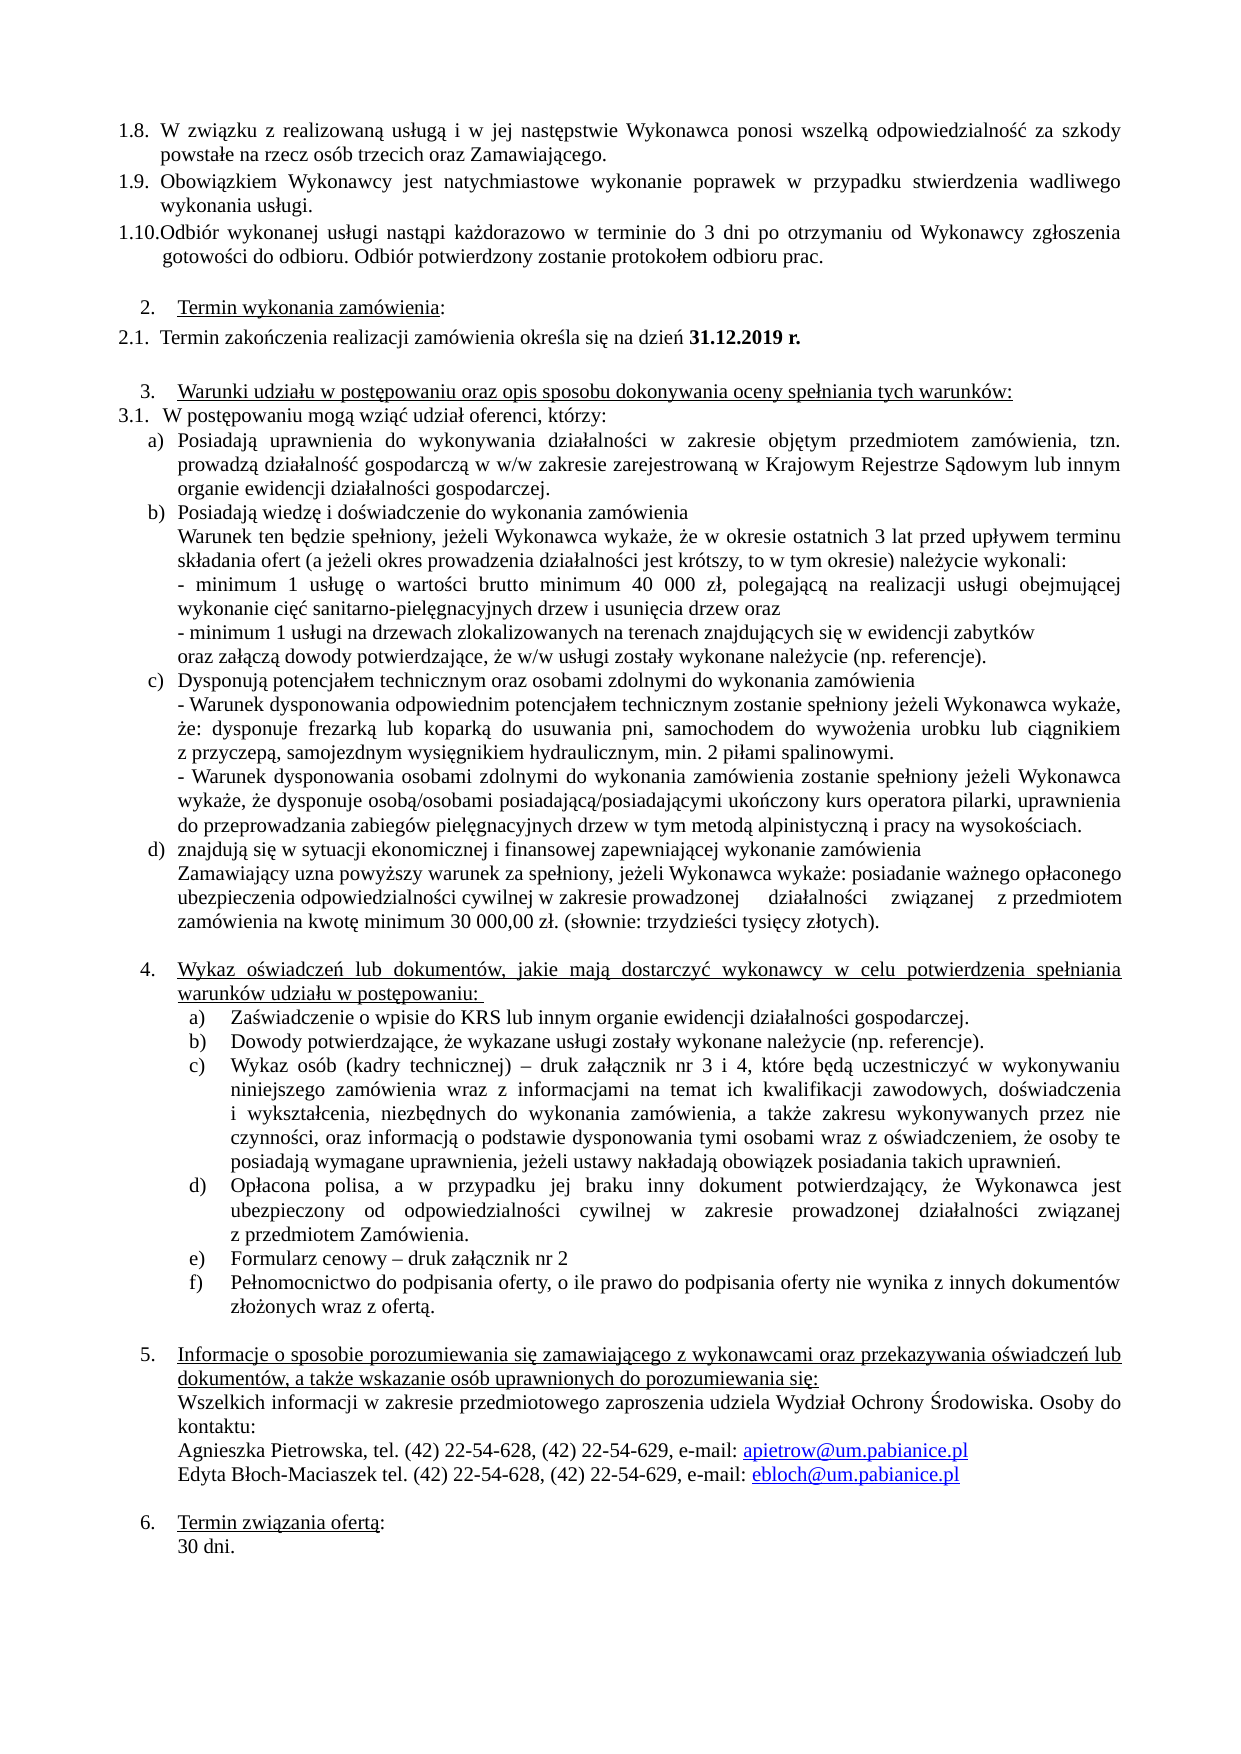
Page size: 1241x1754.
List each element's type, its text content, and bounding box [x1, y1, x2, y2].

text Zamawiający uzna powyższy warunek za spełniony, jeżeli Wykonawca wykaże: posiadanie ważnego opłaconego ubezpieczenia odpowiedzialności cywilnej w zakresie prowadzonej działalności związanej z przedmiotem zamówienia na kwotę minimum 30 000,00 zł. (słownie: trzydzieści tysięcy złotych). [148, 861, 1122, 933]
text b) Dowody potwierdzające, że wykazane usługi zostały wykonane należycie (np. referencje). [189, 1029, 1122, 1053]
list Informacje o sposobie porozumiewania się zamawiającego z wykonawcami oraz przekazywania oświadczeń lub dokumentów, a także wskazanie osób uprawnionych do porozumiewania się: [140, 1342, 1122, 1390]
text c) Dysponują potencjałem technicznym oraz osobami zdolnymi do wykonania zamówienia [148, 668, 1122, 692]
text c) Wykaz osób (kadry technicznej) – druk załącznik nr 3 i 4, które będą uczestniczyć w wykonywaniu niniejszego zamówienia wraz z informacjami na temat ich kwalifikacji zawodowych, doświadczenia i wykształcenia, niezbędnych do wykonania zamówienia, a także zakresu wykonywanych przez nie czynności, oraz informacją o podstawie dysponowania tymi osobami wraz z oświadczeniem, że osoby te posiadają wymagane uprawnienia, jeżeli ustawy nakładają obowiązek posiadania takich uprawnień. [189, 1053, 1122, 1173]
text Wszelkich informacji w zakresie przedmiotowego zaproszenia udziela Wydział Ochrony Środowiska. Osoby do kontaktu: [177, 1390, 1122, 1438]
text Edyta Błoch-Maciaszek tel. (42) 22-54-628, (42) 22-54-629, e-mail: ebloch@um.pabianice.pl [177, 1462, 1122, 1486]
text - Warunek dysponowania osobami zdolnymi do wykonania zamówienia zostanie spełniony jeżeli Wykonawca wykaże, że dysponuje osobą/osobami posiadającą/posiadającymi ukończony kurs operatora pilarki, uprawnienia do przeprowadzania zabiegów pielęgnacyjnych drzew w tym metodą alpinistyczną i pracy na wysokościach. [148, 764, 1122, 837]
text f) Pełnomocnictwo do podpisania oferty, o ile prawo do podpisania oferty nie wynika z innych dokumentów złożonych wraz z ofertą. [189, 1270, 1122, 1318]
text oraz załączą dowody potwierdzające, że w/w usługi zostały wykonane należycie (np. referencje). [177, 644, 1122, 668]
list Termin związania ofertą: [140, 1510, 1122, 1534]
text 1.10.Odbiór wykonanej usługi nastąpi każdorazowo w terminie do 3 dni po otrzymaniu od Wykonawcy zgłoszenia gotowości do odbioru. Odbiór potwierdzony zostanie protokołem odbioru prac. [118, 220, 1122, 268]
text 30 dni. [177, 1534, 1122, 1558]
text d) znajdują się w sytuacji ekonomicznej i finansowej zapewniającej wykonanie zamówienia [148, 837, 1122, 861]
text a) Zaświadczenie o wpisie do KRS lub innym organie ewidencji działalności gospodarczej. [189, 1005, 1122, 1029]
text 1.8. W związku z realizowaną usługą i w jej następstwie Wykonawca ponosi wszelką odpowiedzialność za szkody powstałe na rzecz osób trzecich oraz Zamawiającego. [118, 118, 1122, 166]
text e) Formularz cenowy – druk załącznik nr 2 [189, 1246, 1122, 1270]
list Warunki udziału w postępowaniu oraz opis sposobu dokonywania oceny spełniania tych warunków: [140, 379, 1122, 403]
list Wykaz oświadczeń lub dokumentów, jakie mają dostarczyć wykonawcy w celu potwierdzenia spełniania warunków udziału w postępowaniu: [140, 957, 1122, 1005]
text Warunek ten będzie spełniony, jeżeli Wykonawca wykaże, że w okresie ostatnich 3 lat przed upływem terminu składania ofert (a jeżeli okres prowadzenia działalności jest krótszy, to w tym okresie) należycie wykonali: [148, 524, 1122, 572]
text 2.1. Termin zakończenia realizacji zamówienia określa się na dzień 31.12.2019 r. [118, 325, 1122, 349]
list Termin wykonania zamówienia: [140, 295, 1122, 319]
list - minimum 1 usługi na drzewach zlokalizowanych na terenach znajdujących się w ewidencji zabytków [148, 620, 1122, 644]
text a) Posiadają uprawnienia do wykonywania działalności w zakresie objętym przedmiotem zamówienia, tzn. prowadzą działalność gospodarczą w w/w zakresie zarejestrowaną w Krajowym Rejestrze Sądowym lub innym organie ewidencji działalności gospodarczej. [148, 427, 1122, 500]
text 3.1. W postępowaniu mogą wziąć udział oferenci, którzy: [118, 403, 1122, 427]
text - Warunek dysponowania odpowiednim potencjałem technicznym zostanie spełniony jeżeli Wykonawca wykaże, że: dysponuje frezarką lub koparką do usuwania pni, samochodem do wywożenia urobku lub ciągnikiem z przyczepą, samojezdnym wysięgnikiem hydraulicznym, min. 2 piłami spalinowymi. [148, 692, 1122, 764]
list - minimum 1 usługę o wartości brutto minimum 40 000 zł, polegającą na realizacji usługi obejmującej wykonanie cięć sanitarno-pielęgnacyjnych drzew i usunięcia drzew oraz [148, 572, 1122, 620]
text 1.9. Obowiązkiem Wykonawcy jest natychmiastowe wykonanie poprawek w przypadku stwierdzenia wadliwego wykonania usługi. [118, 169, 1122, 217]
text d) Opłacona polisa, a w przypadku jej braku inny dokument potwierdzający, że Wykonawca jest ubezpieczony od odpowiedzialności cywilnej w zakresie prowadzonej działalności związanej z przedmiotem Zamówienia. [189, 1173, 1122, 1246]
text b) Posiadają wiedzę i doświadczenie do wykonania zamówienia [148, 500, 1122, 524]
text Agnieszka Pietrowska, tel. (42) 22-54-628, (42) 22-54-629, e-mail: apietrow@um.pabianice.pl [177, 1438, 1122, 1462]
